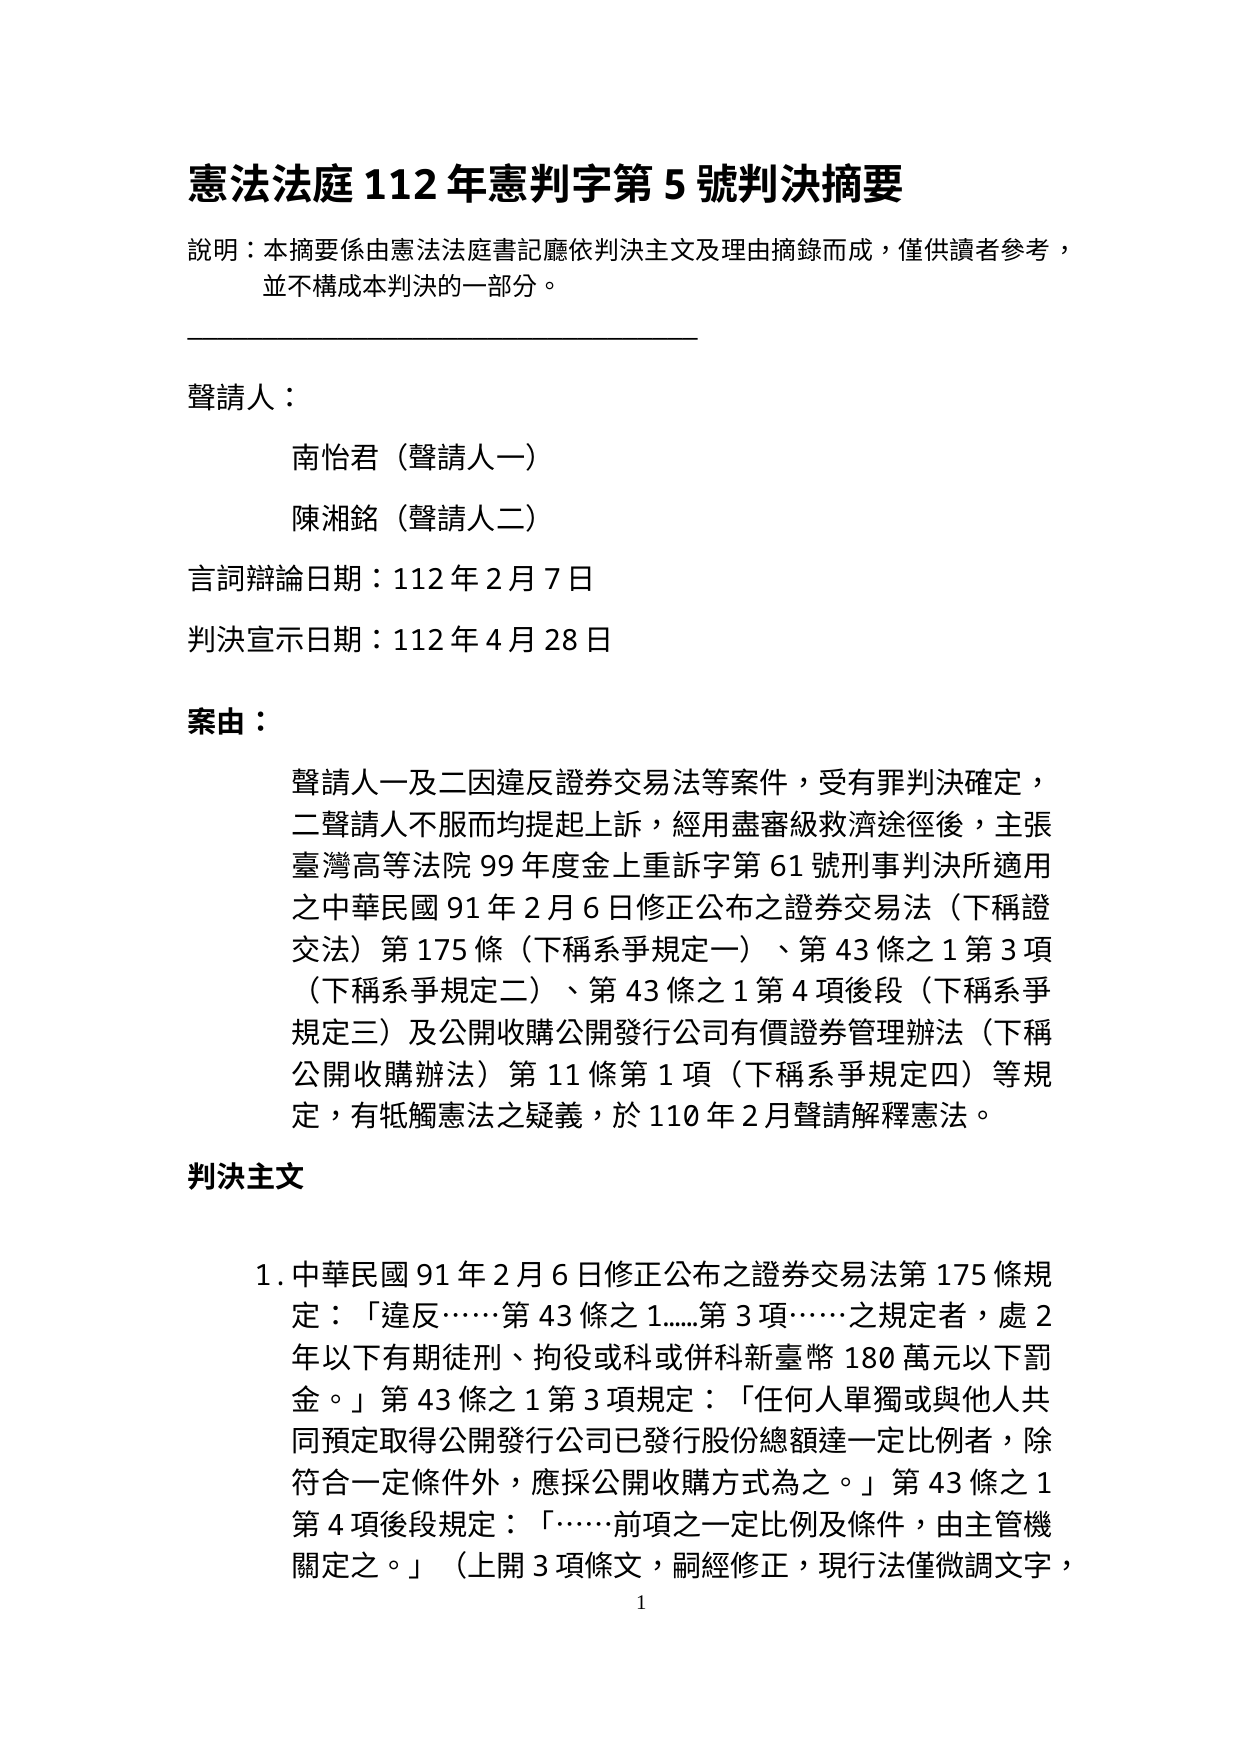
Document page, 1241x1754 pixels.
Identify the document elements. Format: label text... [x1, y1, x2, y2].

text 說明：本摘要係由憲法法庭書記廳依判決主文及理由摘錄而成，僅供讀者參考，並不構成本判決的一部分。 [187, 231, 1053, 303]
text 聲請人一及二因違反證券交易法等案件，受有罪判決確定，二聲請人不服而均提起上訴，經用盡審級救濟途徑後，主張臺灣高等法院99年度金上重訴字第61號刑事判決所適用之中華民國91年2月6日修正公布之證券交易法（下稱證交法）第175條（下稱系爭規定一）、第43條之1第3項（下稱系爭規定二）、第43條之1第4項後段（下稱系爭規定三）及公開收購公開發行公司有價證券管理辦法（下稱公開收購辦法）第11條第1項（下稱系爭規定四）等規定，有牴觸憲法之疑義，於110年2月聲請解釋憲法。 [292, 760, 1053, 1135]
text 南怡君（聲請人一） [292, 436, 1053, 477]
text 憲法法庭112年憲判字第5號判決摘要 [187, 151, 1053, 212]
text 言詞辯論日期：112年2月7日 [187, 556, 1053, 598]
text 案由： [187, 699, 1053, 741]
list 中華民國91年2月6日修正公布之證券交易法第175條規定：「違反……第43條之1……第3項……之規定者，處2年以下有期徒刑、拘役或科或併科新臺幣180萬元以下罰金。」第43條之1第3項規定：「任何人單獨或與他人共同預定取得公開發行公司已發行股份總額達一定比例者，除符合一定條件外，應採公開收購方式為之。」第43條之1第4項後段規定：「……前項之一定比例及條件，由主管機關定之。」（上開3項條文，嗣經修正，現行法僅微調文字，規範意旨相同）及公開收購公開發行公司有價證券管理辦法第11條第1項規定：「任何人單獨或與他人共同預定於50日內取得公開發行公司已發行股份總額百分之二十以上股份者，應採公開收購方式為之。」結合上開四規定，係對違反應公開收購規定者，科以刑罰制裁，與刑罰明確性原則均尚屬無違。 [254, 1252, 1053, 1585]
text 陳湘銘（聲請人二） [292, 496, 1053, 538]
text 判決主文 [187, 1154, 1053, 1195]
text 聲請人： [187, 374, 1053, 417]
text 判決宣示日期：112年4月28日 [187, 617, 1053, 659]
text ────────────────────────────────── [187, 322, 1053, 356]
